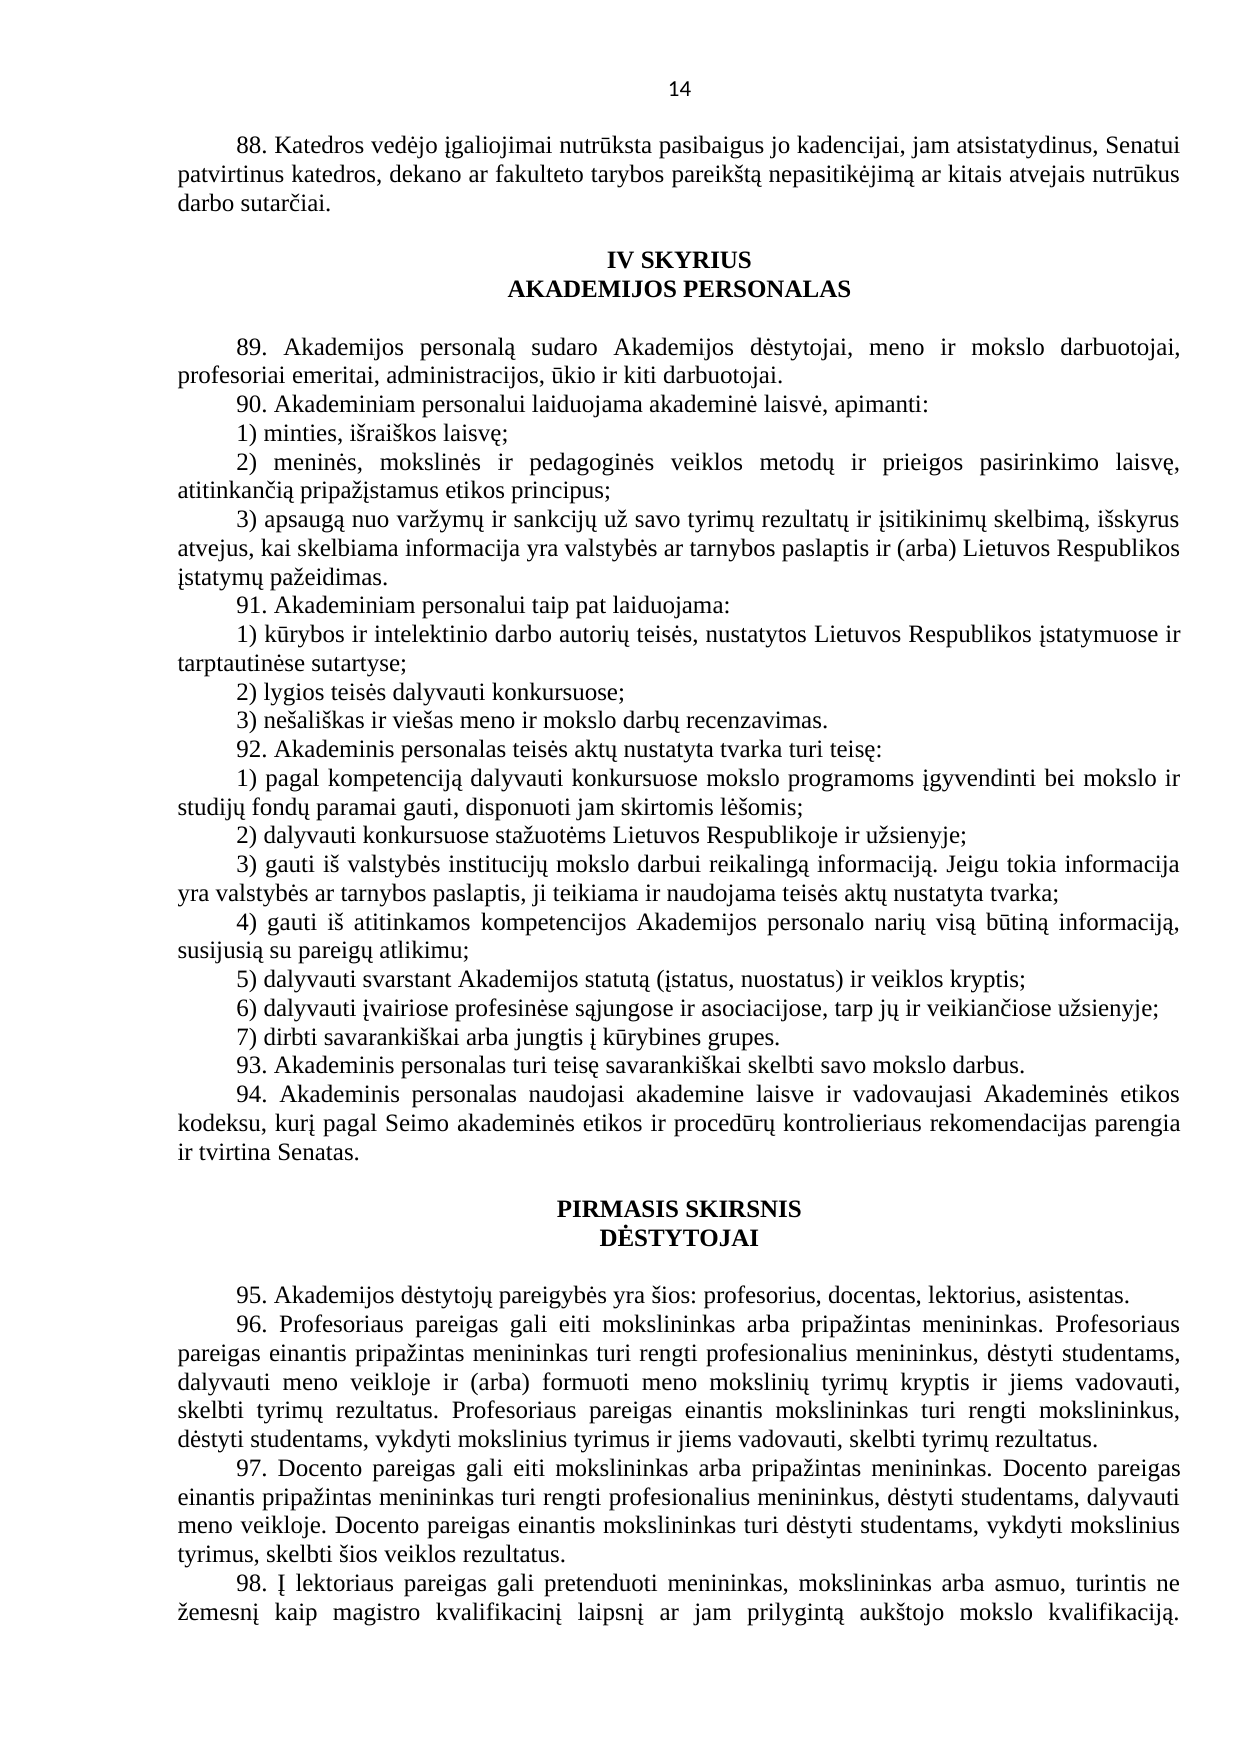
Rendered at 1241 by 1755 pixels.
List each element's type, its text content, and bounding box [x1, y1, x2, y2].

text 1) minties, išraiškos laisvę; [177, 418, 1181, 447]
text 91. Akademiniam personalui taip pat laiduojama: [177, 591, 1181, 619]
text 96. Profesoriaus pareigas gali eiti mokslininkas arba pripažintas menininkas. Profesoriaus pareigas einantis pripažintas menininkas turi rengti profesionalius menininkus, dėstyti studentams, dalyvauti meno veikloje ir (arba) formuoti meno mokslinių tyrimų kryptis ir jiems vadovauti, skelbti tyrimų rezultatus. Profesoriaus pareigas einantis mokslininkas turi rengti mokslininkus, dėstyti studentams, vykdyti mokslinius tyrimus ir jiems vadovauti, skelbti tyrimų rezultatus. [177, 1309, 1181, 1453]
text 2) lygios teisės dalyvauti konkursuose; [177, 677, 1181, 706]
text pirmasis SKIRSNIS [177, 1194, 1181, 1223]
text 89. Akademijos personalą sudaro Akademijos dėstytojai, meno ir mokslo darbuotojai, profesoriai emeritai, administracijos, ūkio ir kiti darbuotojai. [177, 332, 1181, 389]
text 2) dalyvauti konkursuose stažuotėms Lietuvos Respublikoje ir užsienyje; [177, 821, 1181, 849]
text 2) meninės, mokslinės ir pedagoginės veiklos metodų ir prieigos pasirinkimo laisvę, atitinkančią pripažįstamus etikos principus; [177, 447, 1181, 504]
text 93. Akademinis personalas turi teisę savarankiškai skelbti savo mokslo darbus. [177, 1051, 1181, 1079]
text 94. Akademinis personalas naudojasi akademine laisve ir vadovaujasi Akademinės etikos kodeksu, kurį pagal Seimo akademinės etikos ir procedūrų kontrolieriaus rekomendacijas parengia ir tvirtina Senatas. [177, 1079, 1181, 1166]
text 90. Akademiniam personalui laiduojama akademinė laisvė, apimanti: [177, 389, 1181, 418]
text 3) nešališkas ir viešas meno ir mokslo darbų recenzavimas. [177, 706, 1181, 734]
text 7) dirbti savarankiškai arba jungtis į kūrybines grupes. [177, 1022, 1181, 1051]
text DĖSTYTOJAI [177, 1223, 1181, 1252]
text 95. Akademijos dėstytojų pareigybės yra šios: profesorius, docentas, lektorius, asistentas. [177, 1281, 1181, 1309]
text 92. Akademinis personalas teisės aktų nustatyta tvarka turi teisę: [177, 734, 1181, 763]
text 6) dalyvauti įvairiose profesinėse sąjungose ir asociacijose, tarp jų ir veikiančiose užsienyje; [177, 993, 1181, 1022]
text 1) pagal kompetenciją dalyvauti konkursuose mokslo programoms įgyvendinti bei mokslo ir studijų fondų paramai gauti, disponuoti jam skirtomis lėšomis; [177, 763, 1181, 821]
text IV SKYRIUS [177, 246, 1181, 274]
text 3) apsaugą nuo varžymų ir sankcijų už savo tyrimų rezultatų ir įsitikinimų skelbimą, išskyrus atvejus, kai skelbiama informacija yra valstybės ar tarnybos paslaptis ir (arba) Lietuvos Respublikos įstatymų pažeidimas. [177, 504, 1181, 591]
text 97. Docento pareigas gali eiti mokslininkas arba pripažintas menininkas. Docento pareigas einantis pripažintas menininkas turi rengti profesionalius menininkus, dėstyti studentams, dalyvauti meno veikloje. Docento pareigas einantis mokslininkas turi dėstyti studentams, vykdyti mokslinius tyrimus, skelbti šios veiklos rezultatus. [177, 1453, 1181, 1568]
text akademijos personalas [177, 274, 1181, 303]
text 1) kūrybos ir intelektinio darbo autorių teisės, nustatytos Lietuvos Respublikos įstatymuose ir tarptautinėse sutartyse; [177, 619, 1181, 677]
text 5) dalyvauti svarstant Akademijos statutą (įstatus, nuostatus) ir veiklos kryptis; [177, 964, 1181, 993]
text 98. Į lektoriaus pareigas gali pretenduoti menininkas, mokslininkas arba asmuo, turintis ne žemesnį kaip magistro kvalifikacinį laipsnį ar jam prilygintą aukštojo mokslo kvalifikaciją. [177, 1568, 1181, 1626]
text 88. Katedros vedėjo įgaliojimai nutrūksta pasibaigus jo kadencijai, jam atsistatydinus, Senatui patvirtinus katedros, dekano ar fakulteto tarybos pareikštą nepasitikėjimą ar kitais atvejais nutrūkus darbo sutarčiai. [177, 131, 1181, 217]
text 3) gauti iš valstybės institucijų mokslo darbui reikalingą informaciją. Jeigu tokia informacija yra valstybės ar tarnybos paslaptis, ji teikiama ir naudojama teisės aktų nustatyta tvarka; [177, 849, 1181, 907]
text 4) gauti iš atitinkamos kompetencijos Akademijos personalo narių visą būtiną informaciją, susijusią su pareigų atlikimu; [177, 907, 1181, 964]
